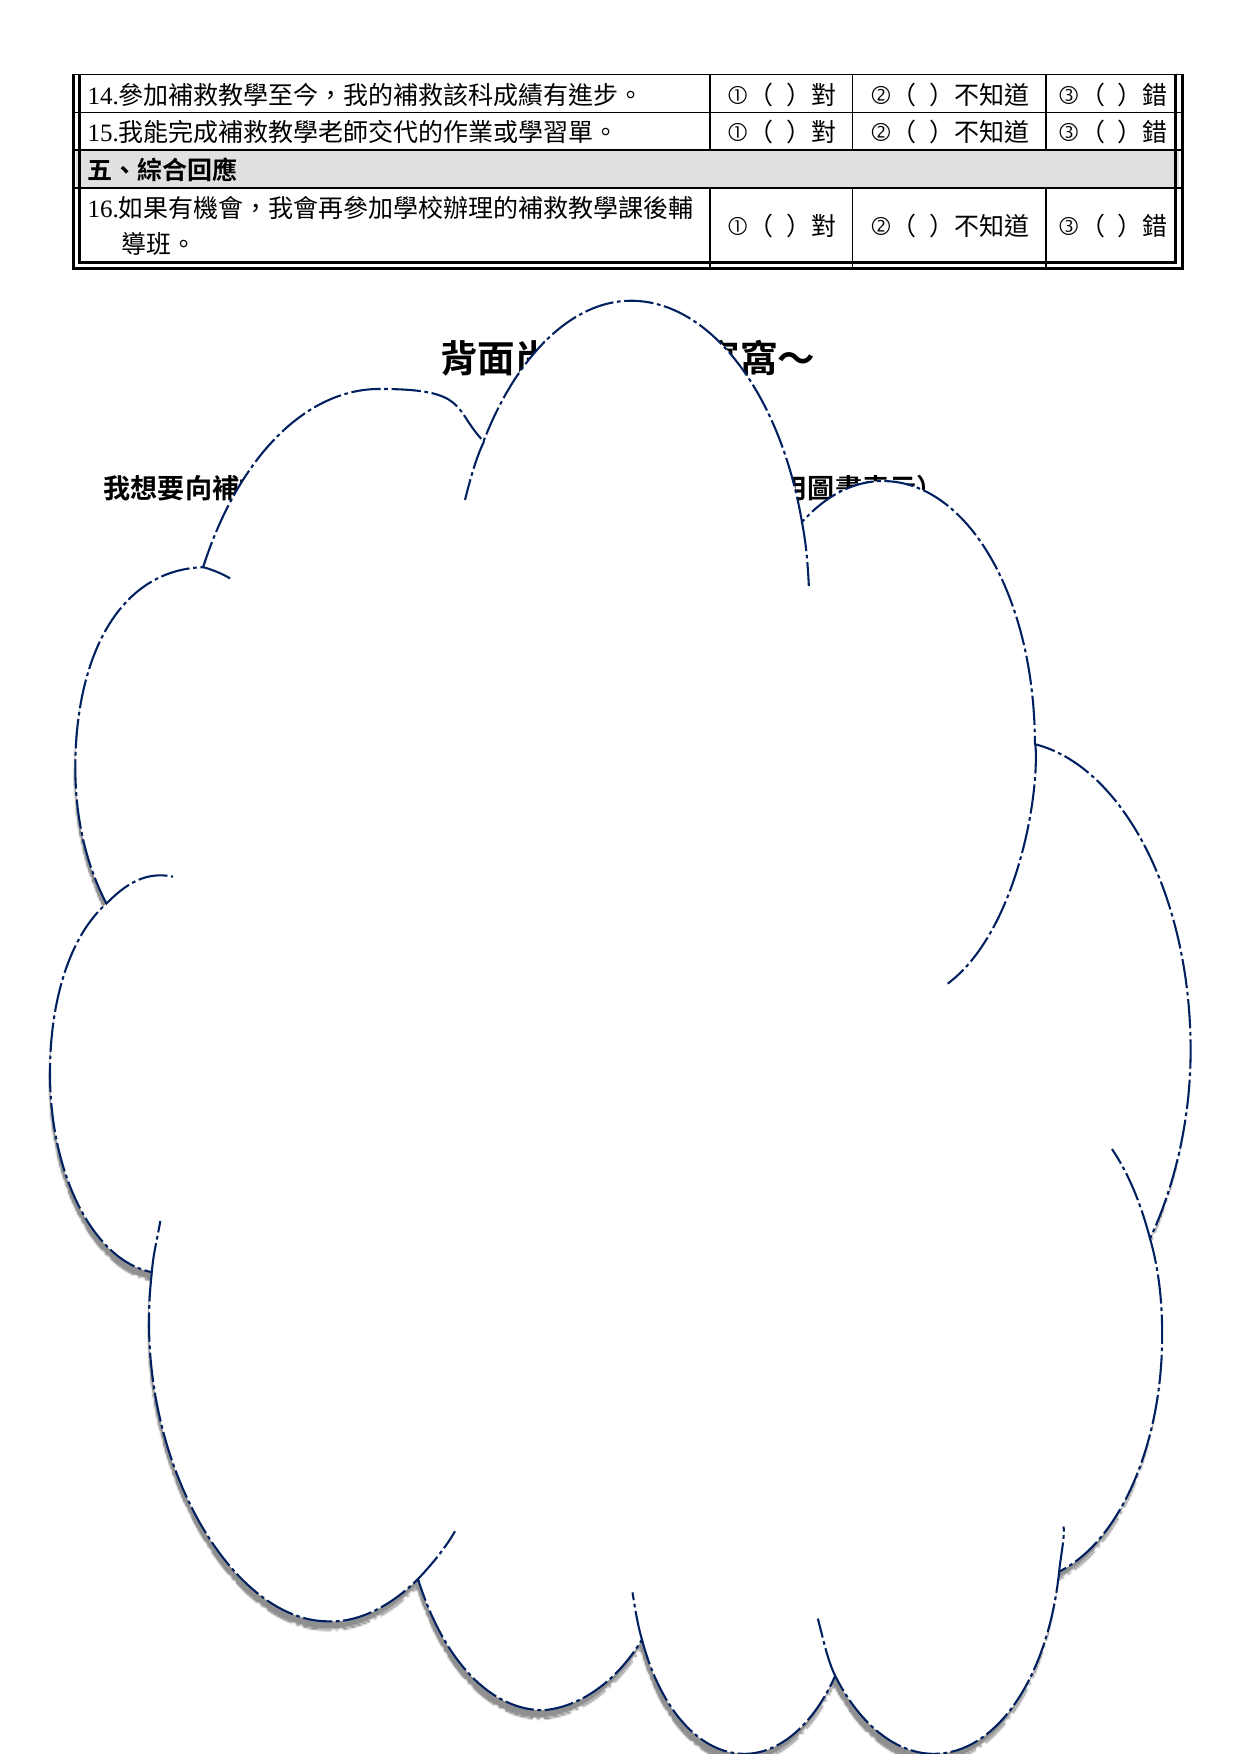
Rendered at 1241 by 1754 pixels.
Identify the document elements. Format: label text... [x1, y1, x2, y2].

table_cell （ ）錯 [1047, 113, 1174, 149]
table_cell 14.參加補救教學至今，我的補救該科成績有進步。 [81, 75, 709, 111]
text 我想要向補救教學授課的老師說出內心感謝的話（也可以用圖畫表示） [103, 445, 266, 508]
table_cell （ ）錯 [1047, 75, 1174, 111]
table_cell （ ）不知道 [853, 113, 1045, 149]
table_cell （ ）對 [711, 75, 852, 111]
table_cell （ ）不知道 [853, 75, 1045, 111]
table_cell 五、綜合回應 [81, 151, 1174, 187]
table_cell （ ）錯 [1047, 189, 1174, 261]
text 背面尚有回饋要寫窩～ [103, 333, 551, 383]
table_cell （ ）對 [711, 113, 852, 149]
table_cell 15.我能完成補救教學老師交代的作業或學習單。 [81, 113, 709, 149]
table_cell （ ）不知道 [853, 189, 1045, 261]
table_cell （ ）對 [711, 189, 852, 261]
text 背面尚有回饋要寫窩～ [713, 333, 1152, 383]
table_cell 16.如果有機會，我會再參加學校辦理的補救教學課後輔導班。 [81, 189, 709, 261]
text 我想要向補救教學授課的老師說出內心感謝的話（也可以用圖畫表示） [784, 445, 1152, 508]
